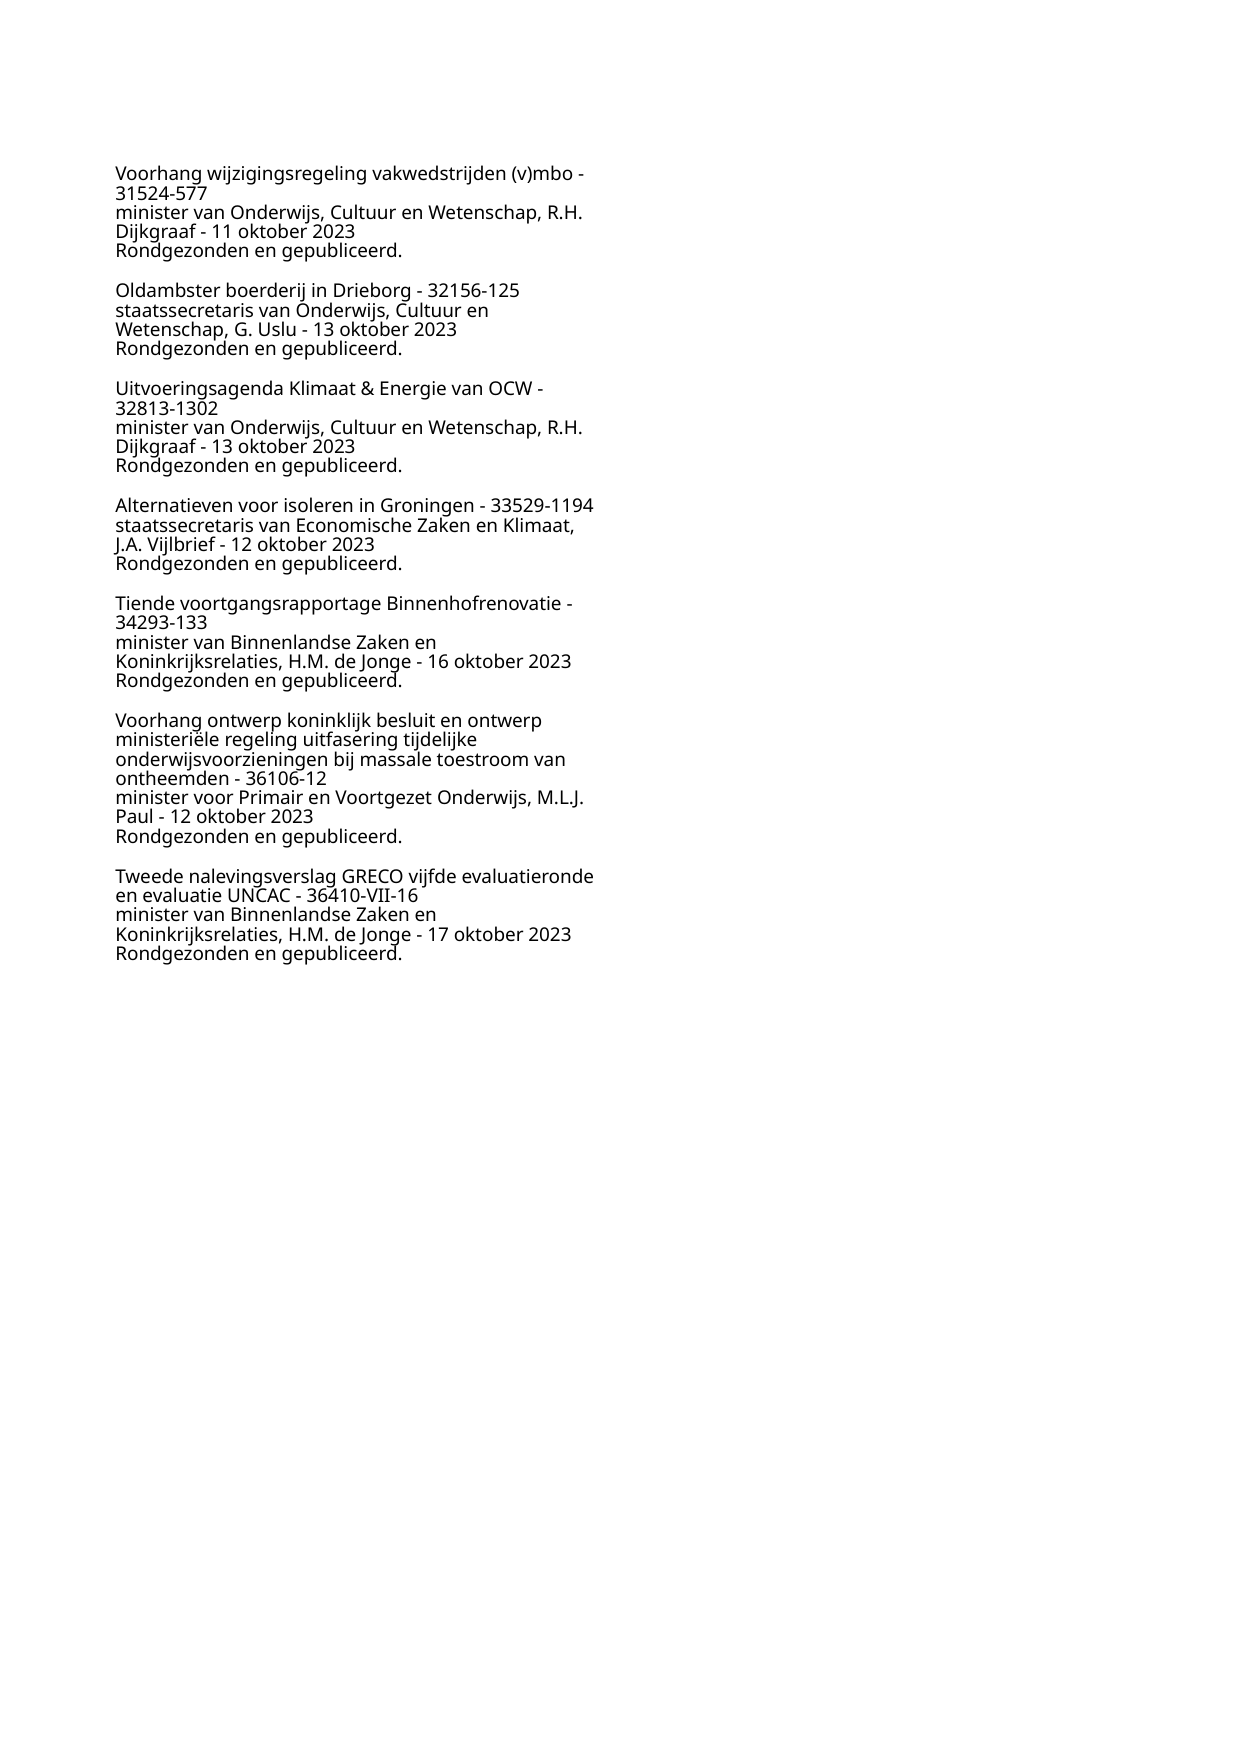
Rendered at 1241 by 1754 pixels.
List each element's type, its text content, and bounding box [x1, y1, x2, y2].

text minister van Binnenlandse Zaken en Koninkrijksrelaties, H.M. de Jonge - 16 oktober 2023 [115, 634, 605, 672]
text Uitvoeringsagenda Klimaat & Energie van OCW - 32813-1302 [115, 380, 605, 419]
text Rondgezonden en gepubliceerd. [115, 457, 605, 477]
text Tiende voortgangsrapportage Binnenhofrenovatie - 34293-133 [115, 595, 605, 634]
text minister van Binnenlandse Zaken en Koninkrijksrelaties, H.M. de Jonge - 17 oktober 2023 [115, 906, 605, 945]
text Tweede nalevingsverslag GRECO vijfde evaluatieronde en evaluatie UNCAC - 36410-VII-16 [115, 868, 605, 906]
text minister voor Primair en Voortgezet Onderwijs, M.L.J. Paul - 12 oktober 2023 [115, 789, 605, 828]
text Rondgezonden en gepubliceerd. [115, 340, 605, 359]
text minister van Onderwijs, Cultuur en Wetenschap, R.H. Dijkgraaf - 11 oktober 2023 [115, 204, 605, 242]
text Alternatieven voor isoleren in Groningen - 33529-1194 [115, 497, 605, 517]
text Rondgezonden en gepubliceerd. [115, 242, 605, 262]
text minister van Onderwijs, Cultuur en Wetenschap, R.H. Dijkgraaf - 13 oktober 2023 [115, 419, 605, 457]
text Rondgezonden en gepubliceerd. [115, 672, 605, 691]
text staatssecretaris van Economische Zaken en Klimaat, J.A. Vijlbrief - 12 oktober 2023 [115, 517, 605, 555]
text Rondgezonden en gepubliceerd. [115, 945, 605, 964]
text Voorhang wijzigingsregeling vakwedstrijden (v)mbo - 31524-577 [115, 165, 605, 204]
text Rondgezonden en gepubliceerd. [115, 828, 605, 847]
text Oldambster boerderij in Drieborg - 32156-125 [115, 282, 605, 302]
text Voorhang ontwerp koninklijk besluit en ontwerp ministeriële regeling uitfasering tijdelijke onderwijsvoorzieningen bij massale toestroom van ontheemden - 36106-12 [115, 712, 605, 789]
text Rondgezonden en gepubliceerd. [115, 555, 605, 574]
text staatssecretaris van Onderwijs, Cultuur en Wetenschap, G. Uslu - 13 oktober 2023 [115, 302, 605, 340]
